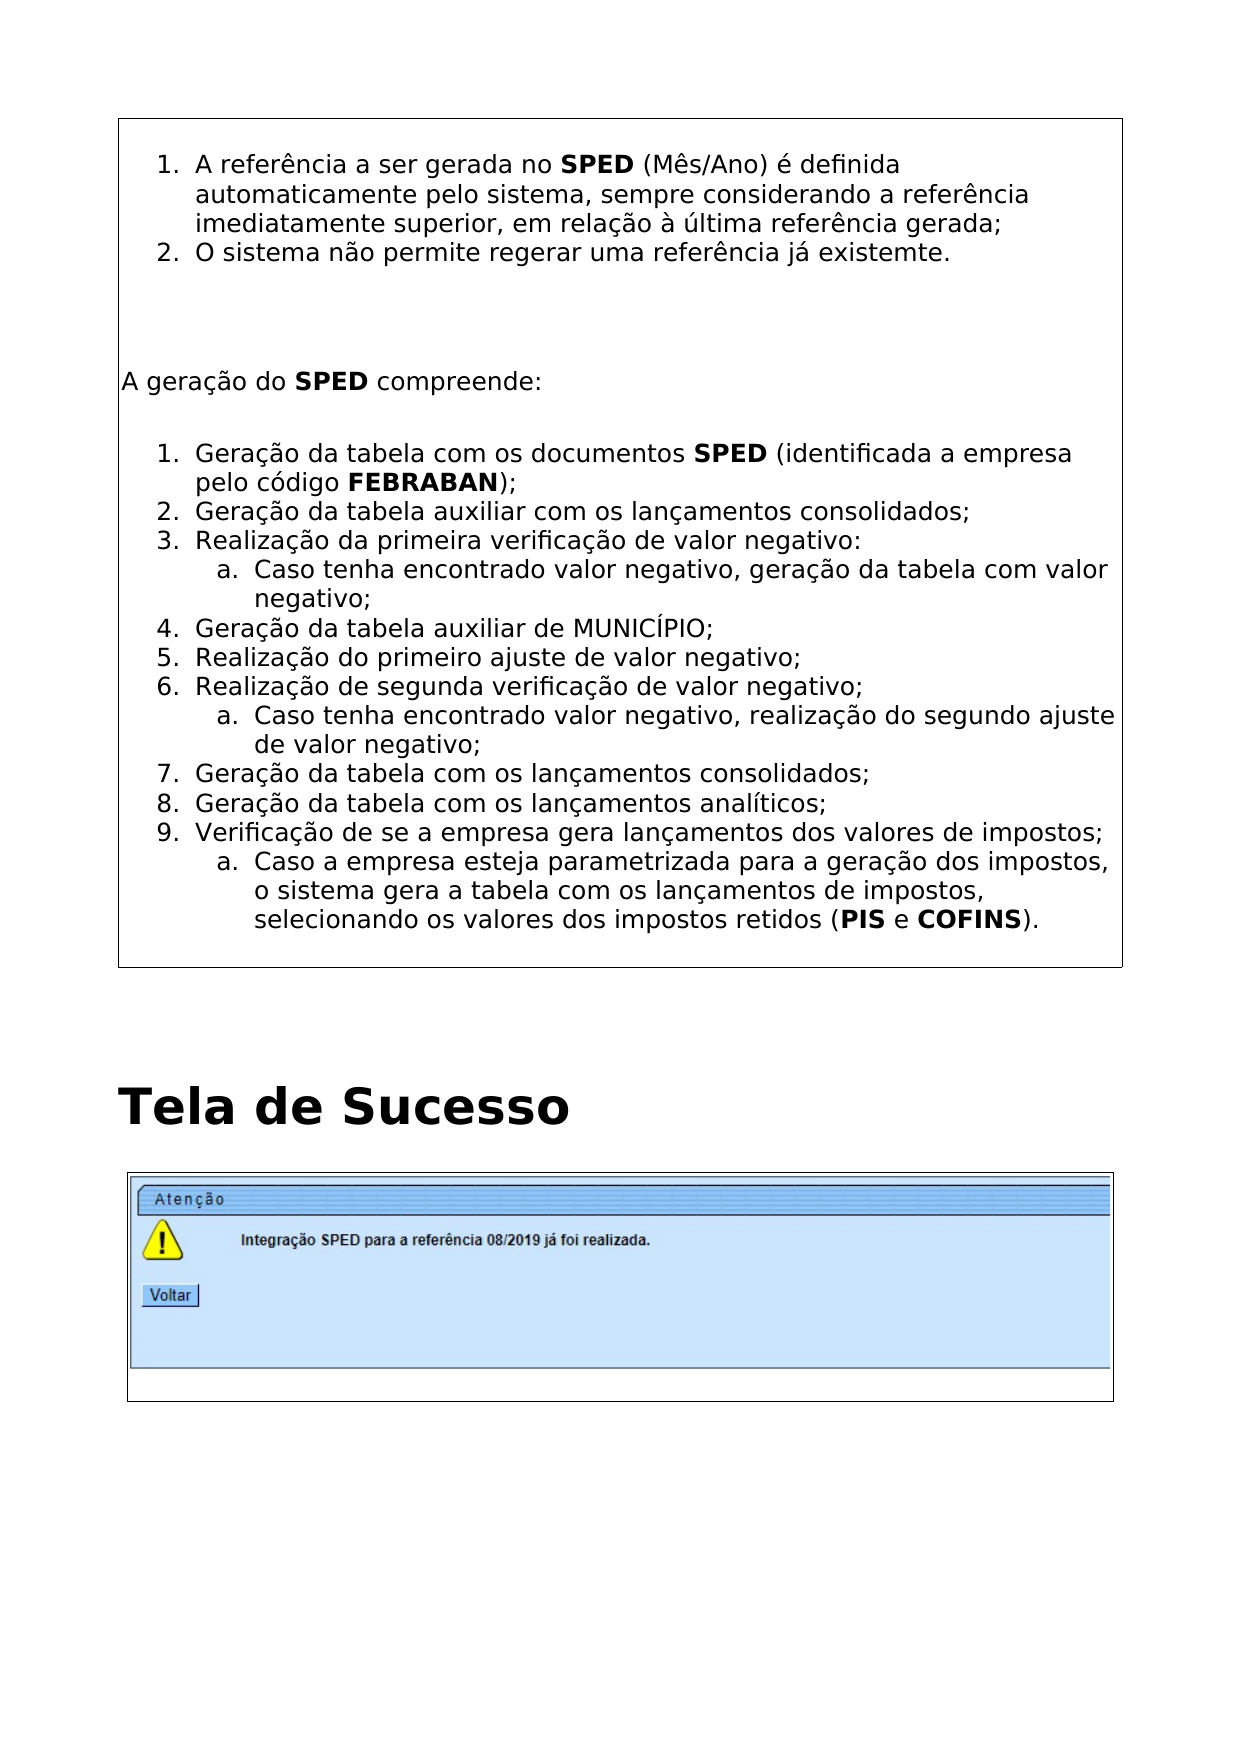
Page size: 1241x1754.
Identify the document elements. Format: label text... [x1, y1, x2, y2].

table_header Atenção: antes, a geração desses dados era executada mensalmente através de uma query. Dito isso, note acima que a tela já é visualizada com o mês/ano de referência do último faturamento gerado. Clicando em o sistema verifica a existência de integração SPED: Verifica se a integração do SPED para a referência do faturamento já foi realizada: Caso encontre ocorrência, exibe a tela de sucesso AQUI. Condições Prévias para a Geração dos Dados do SPED em uma Referência Ano/Mês: Processo de Encerramento do Faturamento Realizado e Dados Homologados; Processo de Encerramento da Arrecadação Realizado e Dados Homologados. Considerações: A referência a ser gerada no SPED (Mês/Ano) é definida automaticamente pelo sistema, sempre considerando a referência imediatamente superior, em relação à última referência gerada; O sistema não permite regerar uma referência já existemte. A geração do SPED compreende: Geração da tabela com os documentos SPED (identificada a empresa pelo código FEBRABAN); Geração da tabela auxiliar com os lançamentos consolidados; Realização da primeira verificação de valor negativo: Caso tenha encontrado valor negativo, geração da tabela com valor negativo; Geração da tabela auxiliar de MUNICÍPIO; Realização do primeiro ajuste de valor negativo; Realização de segunda verificação de valor negativo; Caso tenha encontrado valor negativo, realização do segundo ajuste de valor negativo; Geração da tabela com os lançamentos consolidados; Geração da tabela com os lançamentos analíticos; Verificação de se a empresa gera lançamentos dos valores de impostos; Caso a empresa esteja parametrizada para a geração dos impostos, o sistema gera a tabela com os lançamentos de impostos, selecionando os valores dos impostos retidos (PIS e COFINS). [119, 119, 1122, 967]
picture [129, 1175, 1111, 1370]
table_header [128, 1173, 1113, 1401]
subtitle Tela de Sucesso [118, 1078, 1122, 1136]
